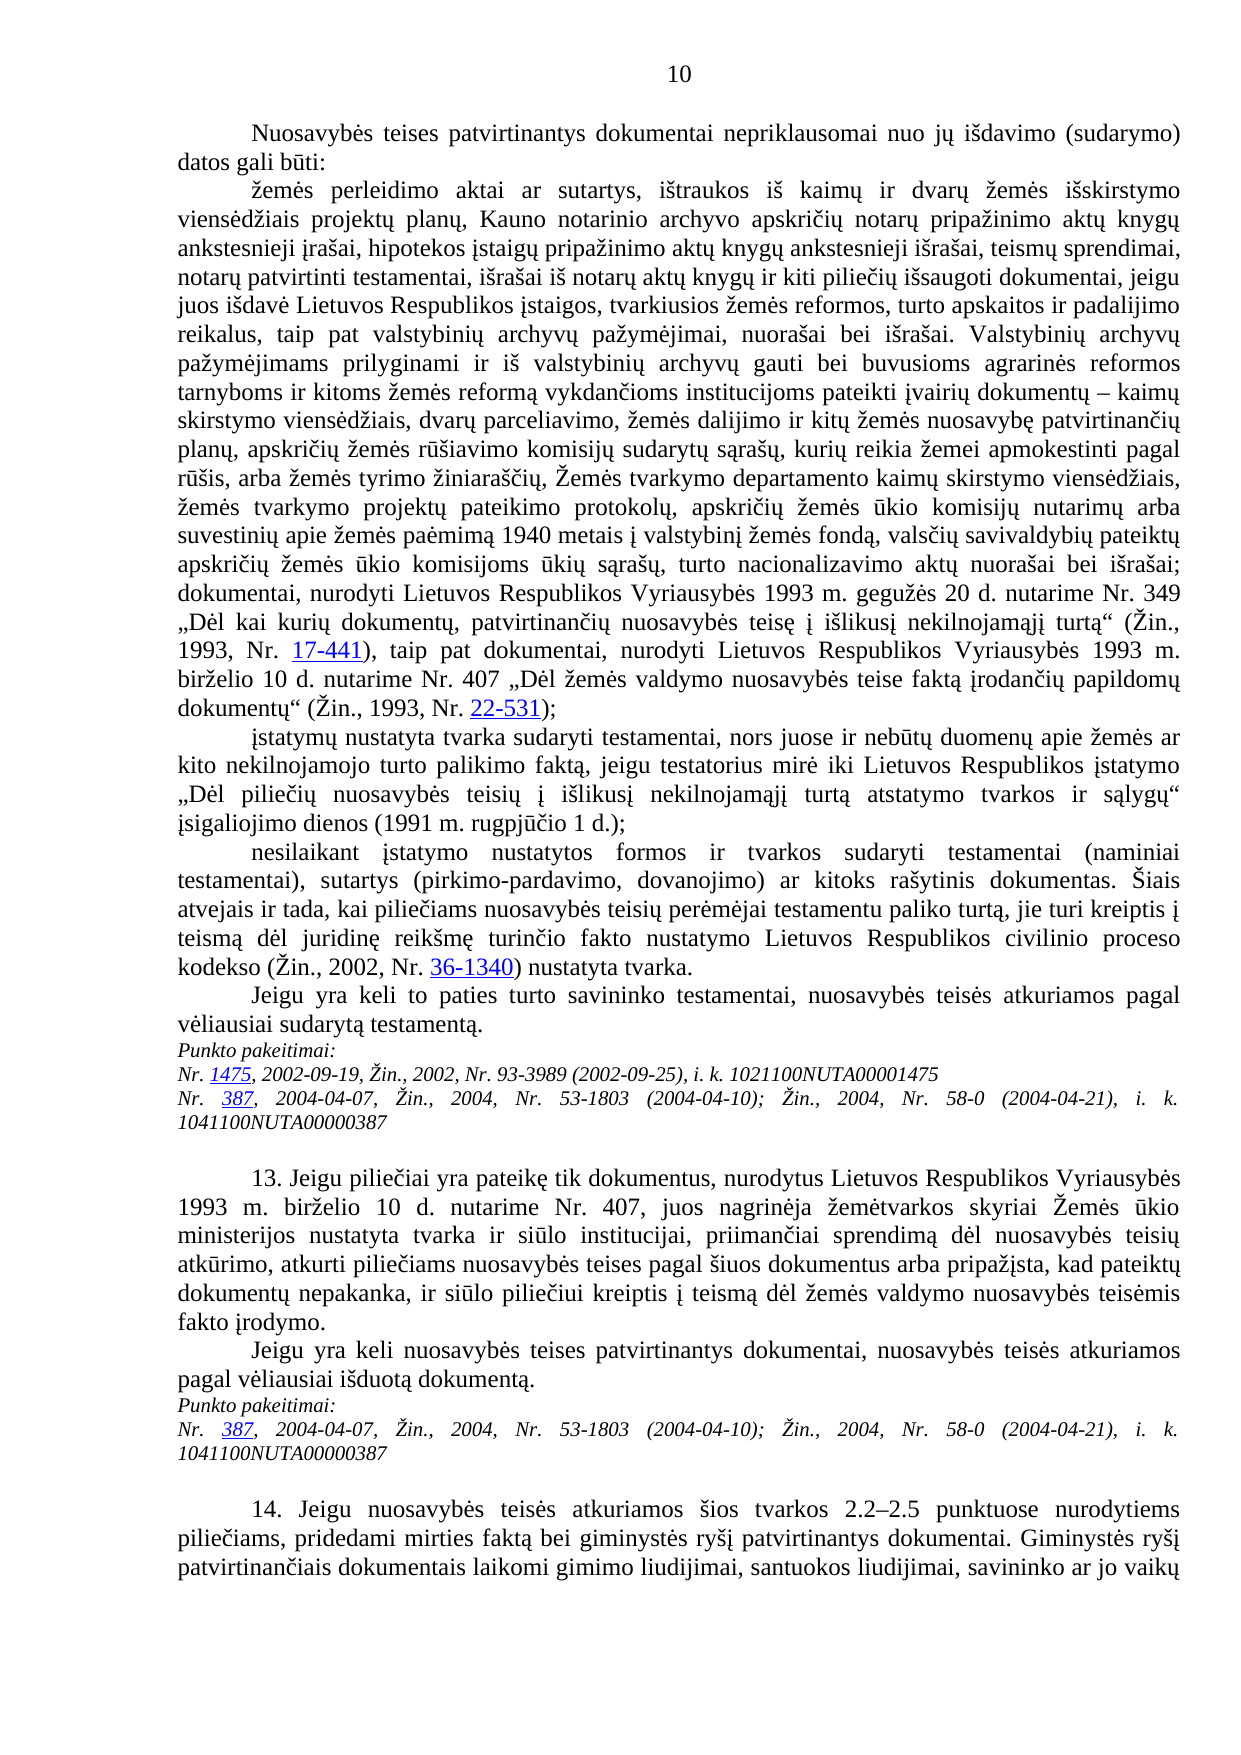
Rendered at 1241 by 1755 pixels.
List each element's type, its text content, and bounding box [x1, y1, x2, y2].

text Nuosavybės teises patvirtinantys dokumentai nepriklausomai nuo jų išdavimo (sudarymo) datos gali būti: [177, 118, 1181, 176]
text Jeigu yra keli to paties turto savininko testamentai, nuosavybės teisės atkuriamos pagal vėliausiai sudarytą testamentą. [177, 981, 1181, 1038]
text Punkto pakeitimai: [177, 1038, 1181, 1062]
text Nr. 1475, 2002-09-19, Žin., 2002, Nr. 93-3989 (2002-09-25), i. k. 1021100NUTA00001475 [177, 1062, 1181, 1086]
text žemės perleidimo aktai ar sutartys, ištraukos iš kaimų ir dvarų žemės išskirstymo viensėdžiais projektų planų, Kauno notarinio archyvo apskričių notarų pripažinimo aktų knygų ankstesnieji įrašai, hipotekos įstaigų pripažinimo aktų knygų ankstesnieji išrašai, teismų sprendimai, notarų patvirtinti testamentai, išrašai iš notarų aktų knygų ir kiti piliečių išsaugoti dokumentai, jeigu juos išdavė Lietuvos Respublikos įstaigos, tvarkiusios žemės reformos, turto apskaitos ir padalijimo reikalus, taip pat valstybinių archyvų pažymėjimai, nuorašai bei išrašai. Valstybinių archyvų pažymėjimams prilyginami ir iš valstybinių archyvų gauti bei buvusioms agrarinės reformos tarnyboms ir kitoms žemės reformą vykdančioms institucijoms pateikti įvairių dokumentų – kaimų skirstymo viensėdžiais, dvarų parceliavimo, žemės dalijimo ir kitų žemės nuosavybę patvirtinančių planų, apskričių žemės rūšiavimo komisijų sudarytų sąrašų, kurių reikia žemei apmokestinti pagal rūšis, arba žemės tyrimo žiniaraščių, Žemės tvarkymo departamento kaimų skirstymo viensėdžiais, žemės tvarkymo projektų pateikimo protokolų, apskričių žemės ūkio komisijų nutarimų arba suvestinių apie žemės paėmimą 1940 metais į valstybinį žemės fondą, valsčių savivaldybių pateiktų apskričių žemės ūkio komisijoms ūkių sąrašų, turto nacionalizavimo aktų nuorašai bei išrašai; dokumentai, nurodyti Lietuvos Respublikos Vyriausybės 1993 m. gegužės 20 d. nutarime Nr. 349 „Dėl kai kurių dokumentų, patvirtinančių nuosavybės teisę į išlikusį nekilnojamąjį turtą“ (Žin., 1993, Nr. 17-441), taip pat dokumentai, nurodyti Lietuvos Respublikos Vyriausybės 1993 m. birželio 10 d. nutarime Nr. 407 „Dėl žemės valdymo nuosavybės teise faktą įrodančių papildomų dokumentų“ (Žin., 1993, Nr. 22-531); [177, 176, 1181, 722]
text Jeigu yra keli nuosavybės teises patvirtinantys dokumentai, nuosavybės teisės atkuriamos pagal vėliausiai išduotą dokumentą. [177, 1336, 1181, 1393]
text Nr. 387, 2004-04-07, Žin., 2004, Nr. 53-1803 (2004-04-10); Žin., 2004, Nr. 58-0 (2004-04-21), i. k. 1041100NUTA00000387 [177, 1417, 1181, 1465]
text nesilaikant įstatymo nustatytos formos ir tvarkos sudaryti testamentai (naminiai testamentai), sutartys (pirkimo-pardavimo, dovanojimo) ar kitoks rašytinis dokumentas. Šiais atvejais ir tada, kai piliečiams nuosavybės teisių perėmėjai testamentu paliko turtą, jie turi kreiptis į teismą dėl juridinę reikšmę turinčio fakto nustatymo Lietuvos Respublikos civilinio proceso kodekso (Žin., 2002, Nr. 36-1340) nustatyta tvarka. [177, 837, 1181, 981]
text Nr. 387, 2004-04-07, Žin., 2004, Nr. 53-1803 (2004-04-10); Žin., 2004, Nr. 58-0 (2004-04-21), i. k. 1041100NUTA00000387 [177, 1086, 1181, 1134]
text 13. Jeigu piliečiai yra pateikę tik dokumentus, nurodytus Lietuvos Respublikos Vyriausybės 1993 m. birželio 10 d. nutarime Nr. 407, juos nagrinėja žemėtvarkos skyriai Žemės ūkio ministerijos nustatyta tvarka ir siūlo institucijai, priimančiai sprendimą dėl nuosavybės teisių atkūrimo, atkurti piliečiams nuosavybės teises pagal šiuos dokumentus arba pripažįsta, kad pateiktų dokumentų nepakanka, ir siūlo piliečiui kreiptis į teismą dėl žemės valdymo nuosavybės teisėmis fakto įrodymo. [177, 1163, 1181, 1336]
text 14. Jeigu nuosavybės teisės atkuriamos šios tvarkos 2.2–2.5 punktuose nurodytiems piliečiams, pridedami mirties faktą bei giminystės ryšį patvirtinantys dokumentai. Giminystės ryšį patvirtinančiais dokumentais laikomi gimimo liudijimai, santuokos liudijimai, savininko ar jo vaikų [177, 1494, 1181, 1580]
text Punkto pakeitimai: [177, 1393, 1181, 1417]
text įstatymų nustatyta tvarka sudaryti testamentai, nors juose ir nebūtų duomenų apie žemės ar kito nekilnojamojo turto palikimo faktą, jeigu testatorius mirė iki Lietuvos Respublikos įstatymo „Dėl piliečių nuosavybės teisių į išlikusį nekilnojamąjį turtą atstatymo tvarkos ir sąlygų“ įsigaliojimo dienos (1991 m. rugpjūčio 1 d.); [177, 722, 1181, 837]
